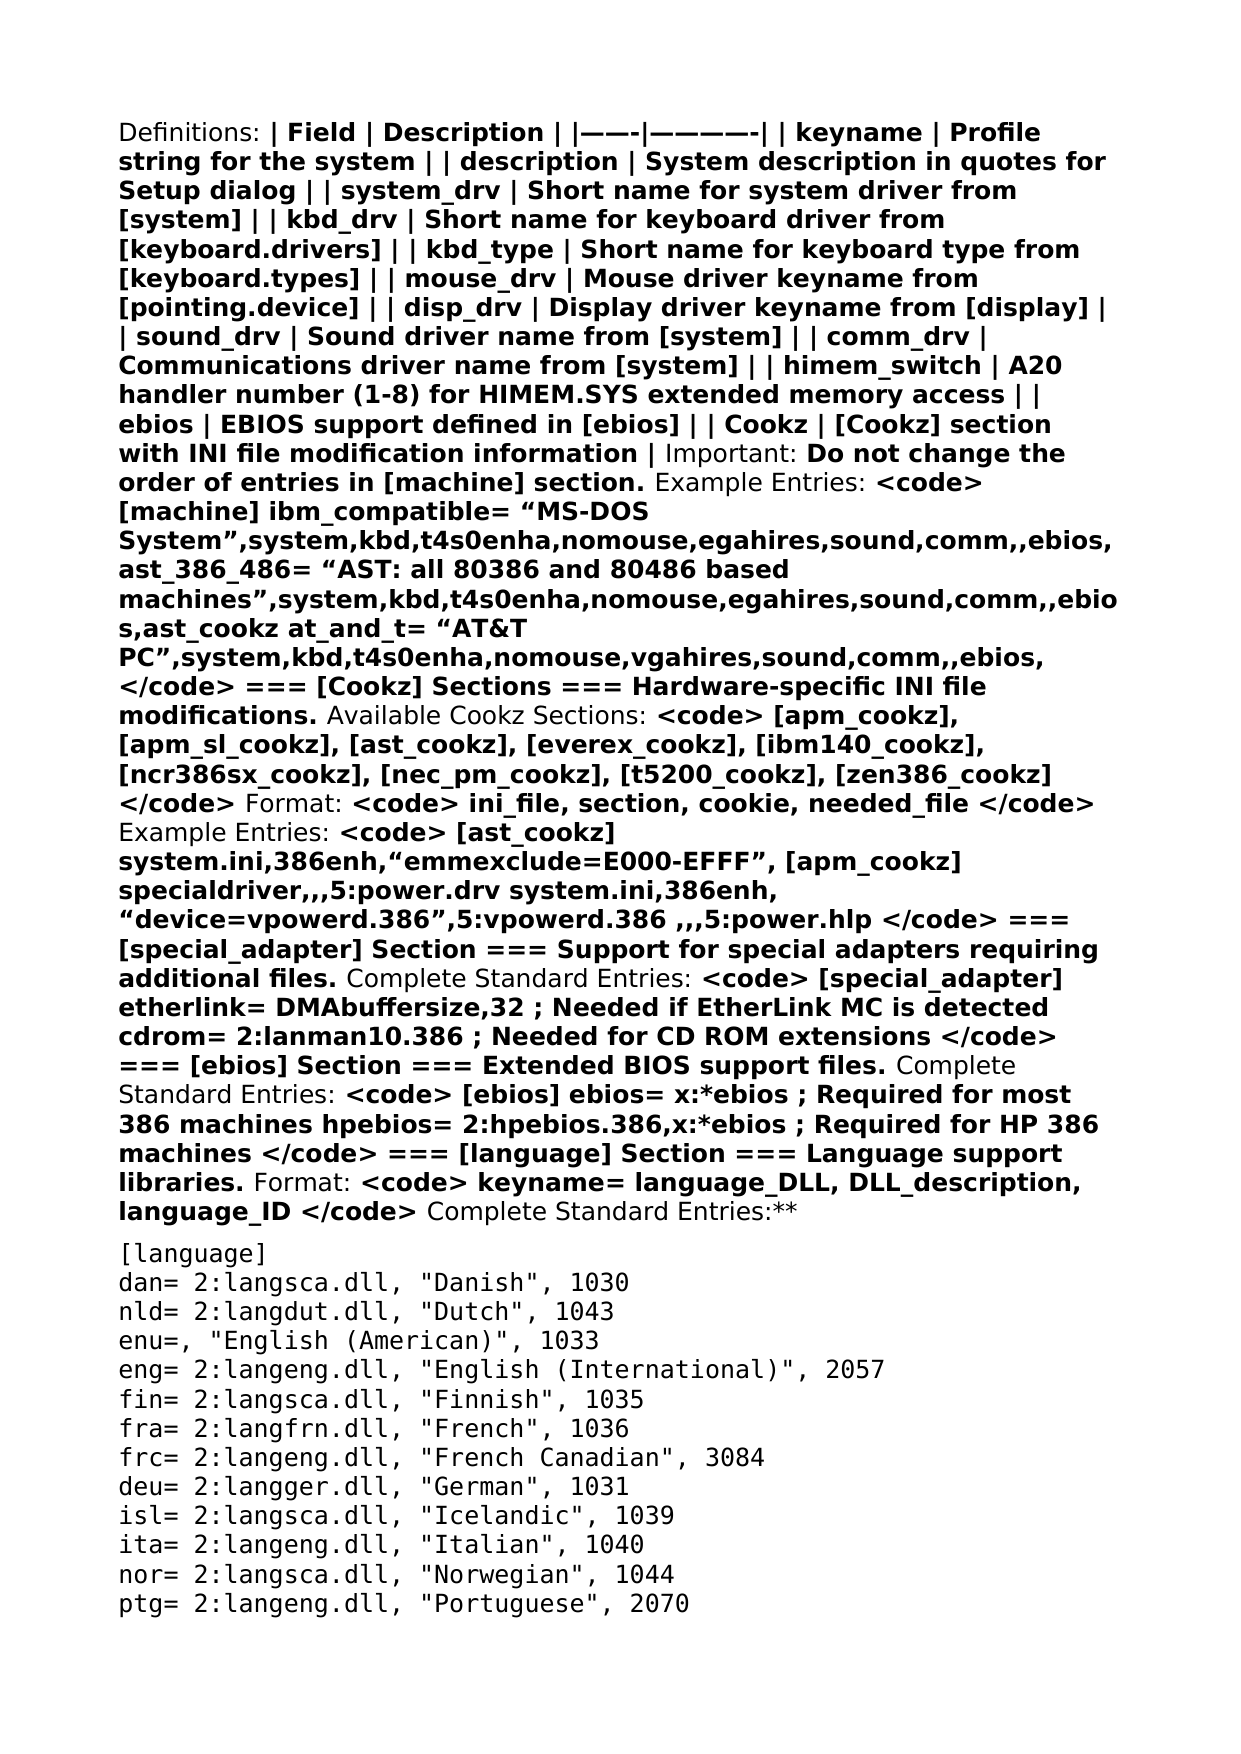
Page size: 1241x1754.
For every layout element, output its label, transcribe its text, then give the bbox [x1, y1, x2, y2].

text Definitions: | Field | Description | |——-|————-| | keyname | Profile string for the system | | description | System description in quotes for Setup dialog | | system_drv | Short name for system driver from [system] | | kbd_drv | Short name for keyboard driver from [keyboard.drivers] | | kbd_type | Short name for keyboard type from [keyboard.types] | | mouse_drv | Mouse driver keyname from [pointing.device] | | disp_drv | Display driver keyname from [display] | | sound_drv | Sound driver name from [system] | | comm_drv | Communications driver name from [system] | | himem_switch | A20 handler number (1-8) for HIMEM.SYS extended memory access | | ebios | EBIOS support defined in [ebios] | | Cookz | [Cookz] section with INI file modification information | Important: Do not change the order of entries in [machine] section. Example Entries: <code> [machine] ibm_compatible= “MS-DOS System”,system,kbd,t4s0enha,nomouse,egahires,sound,comm,,ebios, ast_386_486= “AST: all 80386 and 80486 based machines”,system,kbd,t4s0enha,nomouse,egahires,sound,comm,,ebios,ast_cookz at_and_t= “AT&T PC”,system,kbd,t4s0enha,nomouse,vgahires,sound,comm,,ebios, </code> === [Cookz] Sections === Hardware-specific INI file modifications. Available Cookz Sections: <code> [apm_cookz], [apm_sl_cookz], [ast_cookz], [everex_cookz], [ibm140_cookz], [ncr386sx_cookz], [nec_pm_cookz], [t5200_cookz], [zen386_cookz] </code> Format: <code> ini_file, section, cookie, needed_file </code> Example Entries: <code> [ast_cookz] system.ini,386enh,“emmexclude=E000-EFFF”, [apm_cookz] specialdriver,,,5:power.drv system.ini,386enh, “device=vpowerd.386”,5:vpowerd.386 ,,,5:power.hlp </code> === [special_adapter] Section === Support for special adapters requiring additional files. Complete Standard Entries: <code> [special_adapter] etherlink= DMAbuffersize,32 ; Needed if EtherLink MC is detected cdrom= 2:lanman10.386 ; Needed for CD ROM extensions </code> === [ebios] Section === Extended BIOS support files. Complete Standard Entries: <code> [ebios] ebios= x:*ebios ; Required for most 386 machines hpebios= 2:hpebios.386,x:*ebios ; Required for HP 386 machines </code> === [language] Section === Language support libraries. Format: <code> keyname= language_DLL, DLL_description, language_ID </code> Complete Standard Entries:** [118, 118, 1122, 1226]
text [language] dan= 2:langsca.dll, "Danish", 1030 nld= 2:langdut.dll, "Dutch", 1043 enu=, "English (American)", 1033 eng= 2:langeng.dll, "English (International)", 2057 fin= 2:langsca.dll, "Finnish", 1035 fra= 2:langfrn.dll, "French", 1036 frc= 2:langeng.dll, "French Canadian", 3084 deu= 2:langger.dll, "German", 1031 isl= 2:langsca.dll, "Icelandic", 1039 ita= 2:langeng.dll, "Italian", 1040 nor= 2:langsca.dll, "Norwegian", 1044 ptg= 2:langeng.dll, "Portuguese", 2070 [118, 1239, 1122, 1618]
